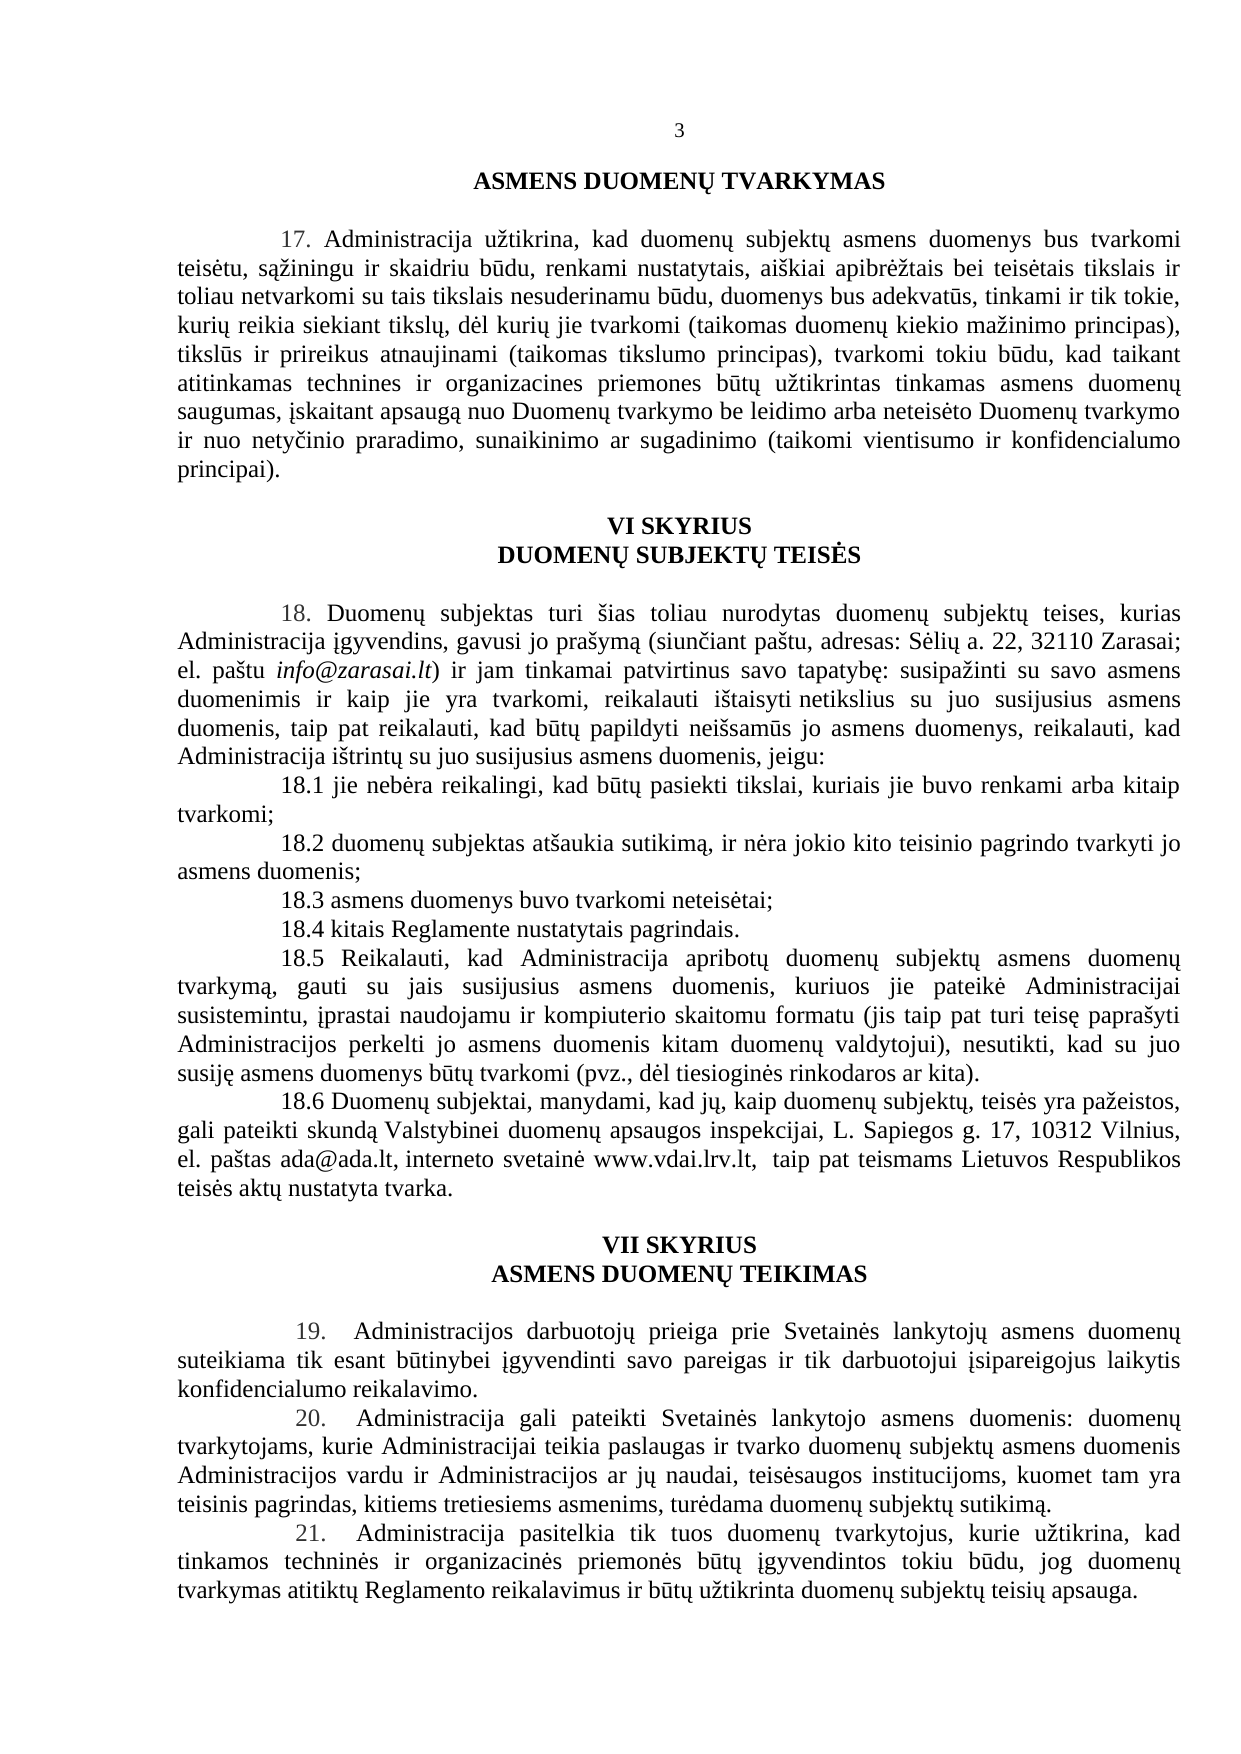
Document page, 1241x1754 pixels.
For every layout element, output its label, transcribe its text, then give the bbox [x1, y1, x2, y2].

text 18.2 duomenų subjektas atšaukia sutikimą, ir nėra jokio kito teisinio pagrindo tvarkyti jo asmens duomenis; [177, 828, 1182, 885]
text ASMENS DUOMENŲ TVARKYMAS [177, 166, 1182, 195]
text 18.6 Duomenų subjektai, manydami, kad jų, kaip duomenų subjektų, teisės yra pažeistos, gali pateikti skundą Valstybinei duomenų apsaugos inspekcijai, L. Sapiegos g. 17, 10312 Vilnius, el. paštas ada@ada.lt, interneto svetainė www.vdai.lrv.lt, taip pat teismams Lietuvos Respublikos teisės aktų nustatyta tvarka. [177, 1086, 1182, 1201]
text 18.4 kitais Reglamente nustatytais pagrindais. [177, 914, 1182, 943]
text 20. Administracija gali pateikti Svetainės lankytojo asmens duomenis: duomenų tvarkytojams, kurie Administracijai teikia paslaugas ir tvarko duomenų subjektų asmens duomenis Administracijos vardu ir Administracijos ar jų naudai, teisėsaugos institucijoms, kuomet tam yra teisinis pagrindas, kitiems tretiesiems asmenims, turėdama duomenų subjektų sutikimą. [177, 1403, 1182, 1518]
text 19. Administracijos darbuotojų prieiga prie Svetainės lankytojų asmens duomenų suteikiama tik esant būtinybei įgyvendinti savo pareigas ir tik darbuotojui įsipareigojus laikytis konfidencialumo reikalavimo. [177, 1316, 1182, 1403]
text 18.5 Reikalauti, kad Administracija apribotų duomenų subjektų asmens duomenų tvarkymą, gauti su jais susijusius asmens duomenis, kuriuos jie pateikė Administracijai susistemintu, įprastai naudojamu ir kompiuterio skaitomu formatu (jis taip pat turi teisę paprašyti Administracijos perkelti jo asmens duomenis kitam duomenų valdytojui), nesutikti, kad su juo susiję asmens duomenys būtų tvarkomi (pvz., dėl tiesioginės rinkodaros ar kita). [177, 943, 1182, 1086]
text 21. Administracija pasitelkia tik tuos duomenų tvarkytojus, kurie užtikrina, kad tinkamos techninės ir organizacinės priemonės būtų įgyvendintos tokiu būdu, jog duomenų tvarkymas atitiktų Reglamento reikalavimus ir būtų užtikrinta duomenų subjektų teisių apsauga. [177, 1518, 1182, 1604]
text DUOMENŲ SUBJEKTŲ TEISĖS [177, 540, 1182, 569]
text 18.1 jie nebėra reikalingi, kad būtų pasiekti tikslai, kuriais jie buvo renkami arba kitaip tvarkomi; [177, 770, 1182, 828]
text VI SKYRIUS [177, 511, 1182, 540]
text VII SKYRIUS [177, 1230, 1182, 1259]
text 18.3 asmens duomenys buvo tvarkomi neteisėtai; [177, 885, 1182, 914]
text 17. Administracija užtikrina, kad duomenų subjektų asmens duomenys bus tvarkomi teisėtu, sąžiningu ir skaidriu būdu, renkami nustatytais, aiškiai apibrėžtais bei teisėtais tikslais ir toliau netvarkomi su tais tikslais nesuderinamu būdu, duomenys bus adekvatūs, tinkami ir tik tokie, kurių reikia siekiant tikslų, dėl kurių jie tvarkomi (taikomas duomenų kiekio mažinimo principas), tikslūs ir prireikus atnaujinami (taikomas tikslumo principas), tvarkomi tokiu būdu, kad taikant atitinkamas technines ir organizacines priemones būtų užtikrintas tinkamas asmens duomenų saugumas, įskaitant apsaugą nuo Duomenų tvarkymo be leidimo arba neteisėto Duomenų tvarkymo ir nuo netyčinio praradimo, sunaikinimo ar sugadinimo (taikomi vientisumo ir konfidencialumo principai). [177, 224, 1182, 483]
text ASMENS DUOMENŲ TEIKIMAS [177, 1259, 1182, 1288]
text 18. Duomenų subjektas turi šias toliau nurodytas duomenų subjektų teises, kurias Administracija įgyvendins, gavusi jo prašymą (siunčiant paštu, adresas: Sėlių a. 22, 32110 Zarasai; el. paštu info@zarasai.lt) ir jam tinkamai patvirtinus savo tapatybę: susipažinti su savo asmens duomenimis ir kaip jie yra tvarkomi, reikalauti ištaisyti netikslius su juo susijusius asmens duomenis, taip pat reikalauti, kad būtų papildyti neišsamūs jo asmens duomenys, reikalauti, kad Administracija ištrintų su juo susijusius asmens duomenis, jeigu: [177, 598, 1182, 770]
